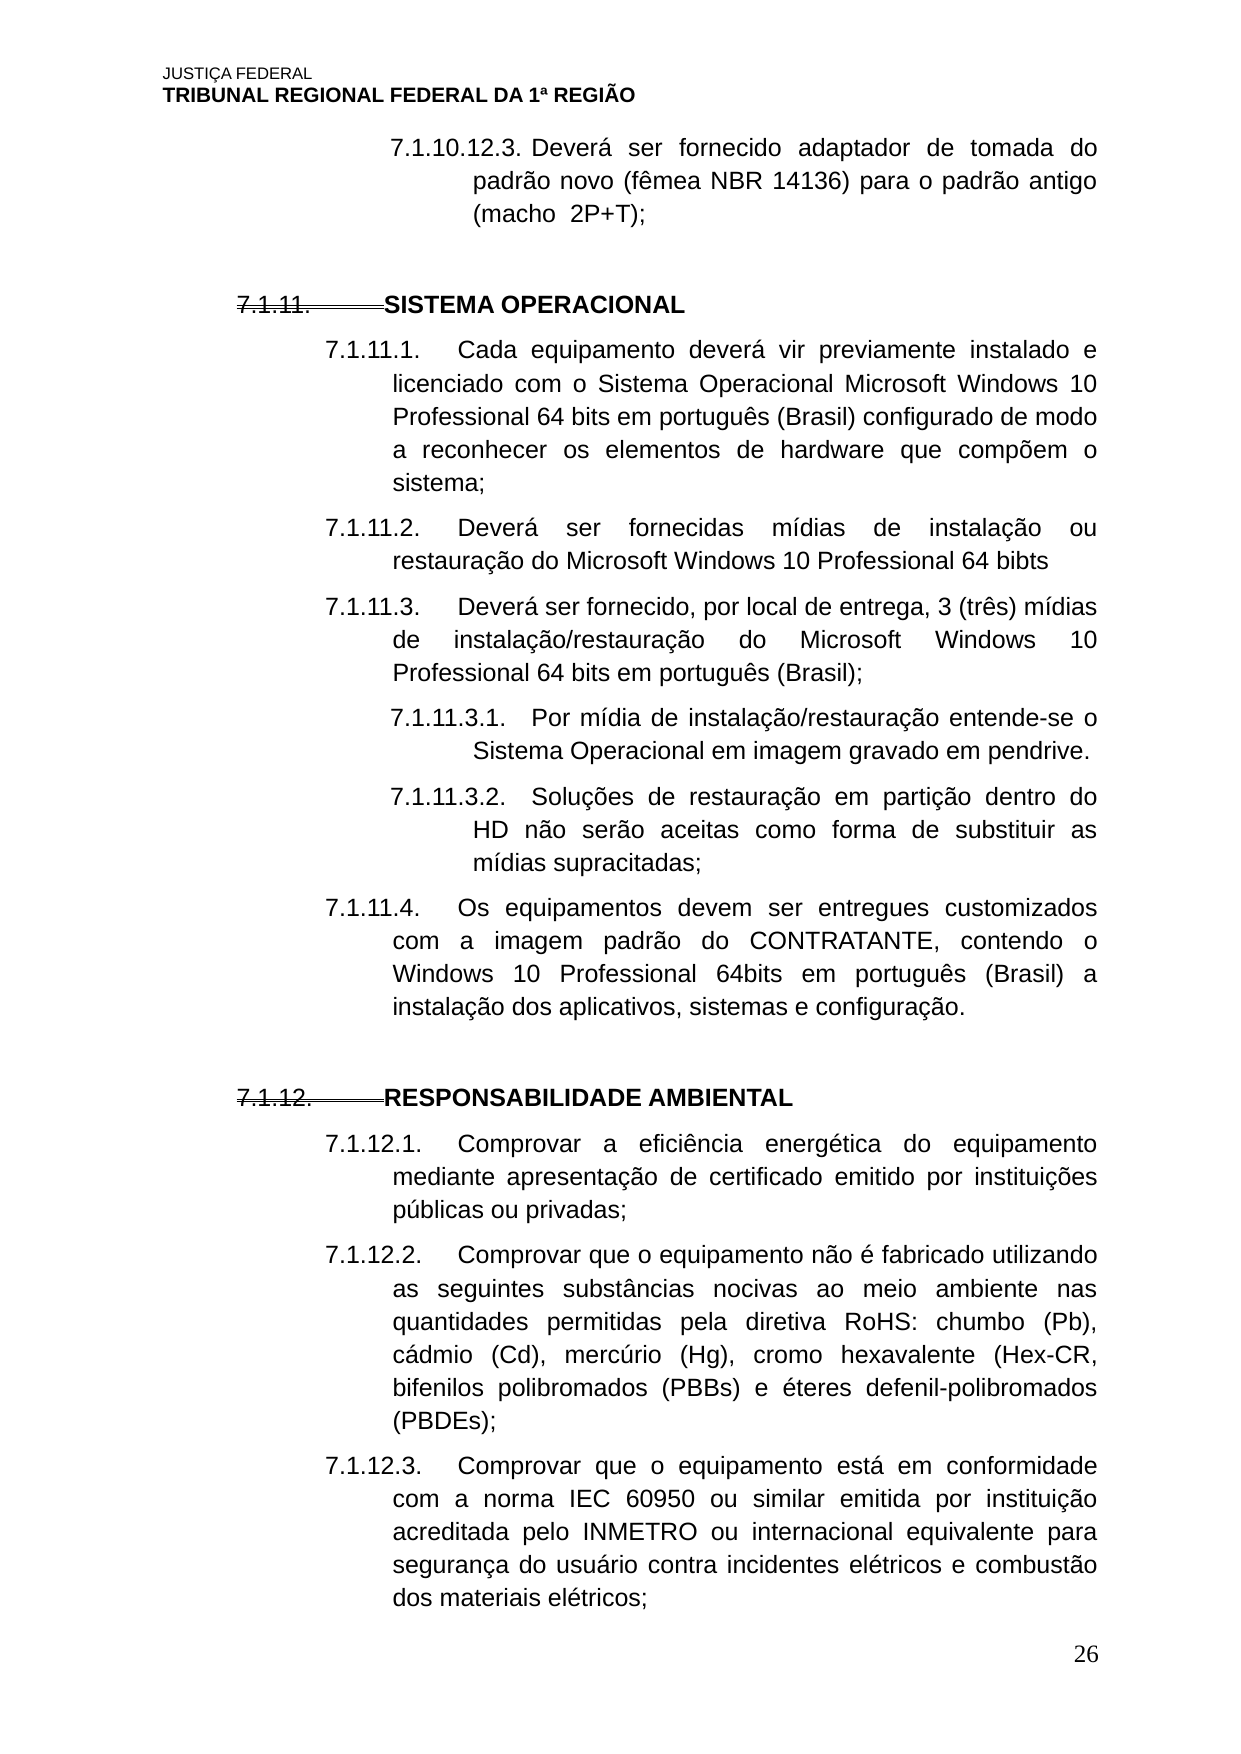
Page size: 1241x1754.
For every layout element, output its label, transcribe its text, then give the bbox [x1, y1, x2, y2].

subtitle Comprovar que o equipamento não é fabricado utilizando as seguintes substâncias nocivas ao meio ambiente nas quantidades permitidas pela diretiva RoHS: chumbo (Pb), cádmio (Cd), mercúrio (Hg), cromo hexavalente (Hex-CR, bifenilos polibromados (PBBs) e éteres defenil-polibromados (PBDEs); [325, 1241, 1098, 1434]
subtitle Os equipamentos devem ser entregues customizados com a imagem padrão do CONTRATANTE, contendo o Windows 10 Professional 64bits em português (Brasil) a instalação dos aplicativos, sistemas e configuração. [325, 893, 1098, 1021]
subtitle Soluções de restauração em partição dentro do HD não serão aceitas como forma de substituir as mídias supracitadas; [390, 782, 1098, 877]
subtitle RESPONSABILIDADE AMBIENTAL [236, 1083, 1098, 1112]
subtitle Comprovar a eficiência energética do equipamento mediante apresentação de certificado emitido por instituições públicas ou privadas; [325, 1129, 1098, 1224]
subtitle Por mídia de instalação/restauração entende-se o Sistema Operacional em imagem gravado em pendrive. [390, 703, 1098, 765]
subtitle Comprovar que o equipamento está em conformidade com a norma IEC 60950 ou similar emitida por instituição acreditada pelo INMETRO ou internacional equivalente para segurança do usuário contra incidentes elétricos e combustão dos materiais elétricos; [325, 1451, 1098, 1612]
subtitle SISTEMA OPERACIONAL [236, 290, 1098, 319]
subtitle Deverá ser fornecidas mídias de instalação ou restauração do Microsoft Windows 10 Professional 64 bibts [325, 513, 1098, 575]
subtitle Cada equipamento deverá vir previamente instalado e licenciado com o Sistema Operacional Microsoft Windows 10 Professional 64 bits em português (Brasil) configurado de modo a reconhecer os elementos de hardware que compõem o sistema; [325, 336, 1098, 496]
subtitle Deverá ser fornecido, por local de entrega, 3 (três) mídias de instalação/restauração do Microsoft Windows 10 Professional 64 bits em português (Brasil); [325, 592, 1098, 686]
subtitle Deverá ser fornecido adaptador de tomada do padrão novo (fêmea NBR 14136) para o padrão antigo (macho 2P+T); [390, 133, 1098, 228]
